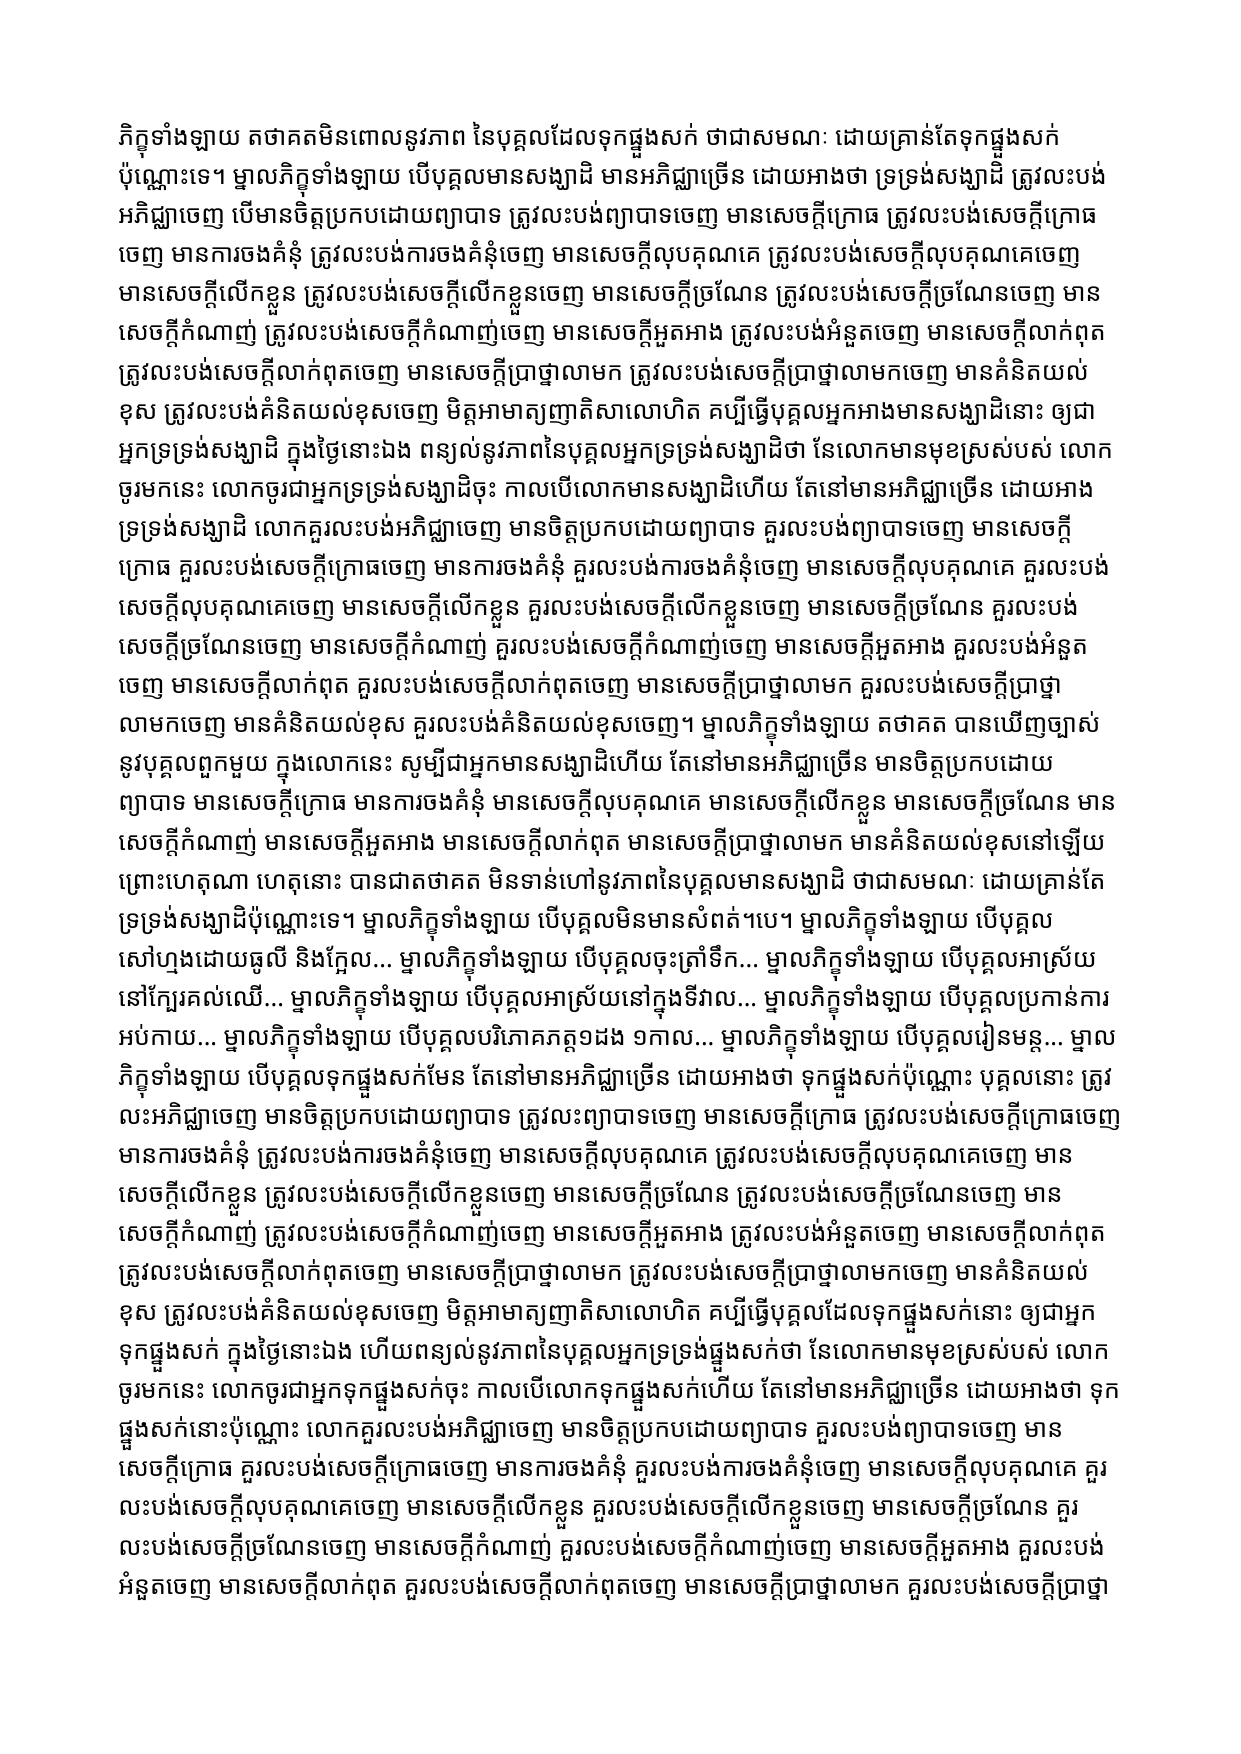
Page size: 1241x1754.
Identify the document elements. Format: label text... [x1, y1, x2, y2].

text [១២១] ម្នាលភិក្ខុទាំងឡាយ តថាគតមិនពោលនូវ​ភាព នៃបុគ្គលមានសង្ឃាដិ ថាជា​សមណៈ ដោយគ្រាន់តែទ្រទ្រង់​សង្ឃាដិប៉ុណ្ណោះទេ។ ម្នាលភិក្ខុទាំងឡាយ តថាគត​មិនពោលនូវ​ភាព នៃបុគ្គលអ្នកឥតសំពត់ ថាជា​សមណៈ ដោយគ្រាន់តែឥត​សំពត់​ប៉ុណ្ណោះ​ទេ។ ម្នាលភិក្ខុទាំងឡាយ តថាគតមិនពោលនូវ​ភាព នៃបុគ្គលអ្នកសៅហ្មង ដោយធូលី និងក្អែល ថាជា​សមណៈ ដោយគ្រាន់តែសៅហ្មង ដោយធូលី និងក្អែល​ប៉ុណ្ណោះ​ទេ។ ម្នាលភិក្ខុទាំងឡាយ តថាគតមិនពោលនូវ​ភាព នៃបុគ្គលអ្នកចុះត្រាំទឹក ថាជា​សមណៈ ដោយគ្រាន់តែចុះត្រាំទឹកប៉ុណ្ណោះទេ។ ម្នាលភិក្ខុទាំងឡាយ តថាគត​មិន​ពោលនូវ​ភាព នៃបុគ្គលអ្នកអាស្រ័យនៅក្បែរ​គល់ឈើ ថាជា​សមណៈ ដោយគ្រាន់តែ​អាស្រ័យ​នៅក្បែរ​គល់ឈើប៉ុណ្ណោះទេ។ ម្នាលភិក្ខុ​ទាំងឡាយ តថាគតមិនពោលនូវ​ភាព នៃបុគ្គលអ្នកអាស្រ័យនៅក្នុងទីវាល ថាជា​សមណៈ ដោយគ្រាន់តែអាស្រ័យ​នៅក្នុងទីវាល​ប៉ុណ្ណោះ​ទេ។ ម្នាលភិក្ខុទាំងឡាយ តថាគតមិន​ពោល​នូវ​ភាព នៃបុគ្គលអ្នកប្រកាន់​ការអប់​កាយ (ដោយគិតថា នឹង​រំងាប់នូវកិលេស) ថាជា​សមណៈ ដោយគ្រាន់តែប្រកាន់​ការអប់កាយ (ដោយគិតថា នឹងរំងាប់កិលេស) ប៉ុណ្ណោះទេ។ ម្នាលភិក្ខុទាំងឡាយ តថាគត​មិនពោលនូវ​ភាព នៃបុគ្គលដែលបរិភោគភត្ត​១ដង ១កាល [ដែលថាបរិភោគ​ភត្ត១ដង១កាលនោះ គឺក្នុង១ខែ ឬកន្លះខែ ទើបបរិភោគ​ភត្តម្តង។ នេះជាលទ្ធិរបស់ពួក​សមណៈ​ខាងក្រៅ។ អដ្ឋកថា។] ថាជា​សមណៈ ដោយ​គ្រាន់​តែបរិភោគភត្ត១ដង ១កាលប៉ុណ្ណោះទេ។ ម្នាលភិក្ខុទាំងឡាយ តថាគតមិន​ពោលនូវ​ភាព នៃបុគ្គលអ្នករៀន​មន្ត ថាជា​សមណៈ ដោយគ្រាន់តែរៀន​មន្តប៉ុណ្ណោះទេ។ ម្នាលភិក្ខុទាំងឡាយ តថាគត​មិនពោលនូវ​ភាព នៃបុគ្គលដែលទុកផ្នួងសក់ ថាជា​សមណៈ ដោយគ្រាន់តែទុក​ផ្នួងសក់​ប៉ុណ្ណោះទេ។ ម្នាលភិក្ខុទាំងឡាយ បើបុគ្គលមានសង្ឃាដិ មានអភិជ្ឈាច្រើន ដោយអាងថា ទ្រទ្រង់សង្ឃាដិ ត្រូវលះបង់អភិជ្ឈាចេញ បើមានចិត្តប្រកប​ដោយព្យាបាទ ត្រូវលះបង់​ព្យាបាទ​ចេញ មានសេចក្តីក្រោធ ត្រូវលះបង់សេចក្តីក្រោធចេញ មានការចងគំនុំ ត្រូវ​លះបង់​ការចងគំនុំចេញ មានសេចក្តី​លុបគុណគេ ត្រូវលះបង់សេចក្តីលុបគុណគេចេញ មានសេចក្តីលើកខ្លួន ត្រូវលះបង់សេចក្តីលើកខ្លួនចេញ មានសេចក្តីច្រណែន ត្រូវលះបង់​សេចក្តី​ច្រណែន​ចេញ មានសេចក្តីកំណាញ់ ត្រូវលះបង់សេចក្តីកំណាញ់ចេញ មាន​សេចក្តី​អួតអាង ត្រូវលះបង់អំនួតចេញ មានសេចក្តីលាក់ពុត ត្រូវលះបង់សេចក្តី​លាក់ពុត​ចេញ មានសេចក្តី​ប្រាថ្នាលាមក ត្រូវលះបង់សេចក្តីប្រាថ្នាលាមកចេញ មាន​គំនិត​យល់ខុស ត្រូវលះបង់គំនិតយល់ខុសចេញ មិត្តអាមាត្យញាតិសាលោហិត គប្បីធ្វើ​បុគ្គលអ្នកអាង​មានសង្ឃាដិនោះ ឲ្យជាអ្នកទ្រទ្រង់សង្ឃាដិ ក្នុងថ្ងៃនោះឯង ពន្យល់​នូវភាពនៃ​បុគ្គល​អ្នក​ទ្រទ្រង់សង្ឃាដិថា នែលោកមានមុខស្រស់បស់ លោកចូរមកនេះ លោកចូរ​ជាអ្នក​ទ្រទ្រង់​សង្ឃាដិចុះ កាលបើលោកមានសង្ឃាដិហើយ តែនៅមាន​អភិជ្ឈា​ច្រើន ដោយអាង​ទ្រទ្រង់​សង្ឃាដិ លោកគួរលះបង់​អភិជ្ឈាចេញ មានចិត្ត​ប្រកបដោយព្យាបាទ គួរលះបង់ព្យាបាទ​ចេញ មានសេចក្តីក្រោធ គួរលះបង់សេចក្តី​ក្រោធចេញ មានការចងគំនុំ គួរលះបង់​ការចងគំនុំចេញ មានសេចក្តី​លុបគុណគេ គួរលះបង់សេចក្តីលុបគុណគេចេញ មានសេចក្តីលើកខ្លួន គួរលះបង់សេចក្តី​លើកខ្លួន​ចេញ មានសេចក្តីច្រណែន គួរលះបង់សេចក្តីច្រណែន​ចេញ មានសេចក្តីកំណាញ់ គួរលះបង់សេចក្តីកំណាញ់ចេញ មានសេចក្តីអួតអាង គួរលះបង់អំនួតចេញ មាន​សេចក្តី​លាក់ពុត គួរលះបង់​សេចក្តី​លាក់​ពុត​ចេញ មានសេចក្តី​ប្រាថ្នាលាមក គួរលះបង់សេចក្តី​ប្រាថ្នាលាមកចេញ មានគំនិត​យល់ខុស គួរលះបង់គំនិតយល់ខុសចេញ។ ម្នាលភិក្ខុ​ទាំង​ឡាយ តថាគត បានឃើញ​ច្បាស់នូវ​បុគ្គល​ពួកមួយ ក្នុងលោកនេះ សូម្បីជាអ្នកមាន​សង្ឃាដិ​ហើយ តែនៅមានអភិជ្ឈា​ច្រើន មានចិត្តប្រកបដោយព្យាបាទ មានសេចក្តីក្រោធ មានការចងគំនុំ មានសេចក្តីលុបគុណគេ មានសេចក្តី​លើកខ្លួន មានសេចក្តីច្រណែន មានសេចក្តី​កំណាញ់ មានសេចក្តីអួតអាង មានសេចក្តីលាក់ពុត មានសេចក្តី​ប្រាថ្នា​លាមក មានគំនិតយល់ខុសនៅឡើយ ព្រោះហេតុណា ហេតុនោះ បានជាតថាគត មិនទាន់ហៅ​នូវភាពនៃបុគ្គល​មានសង្ឃាដិ ថាជាសមណៈ ដោយគ្រាន់តែ​ទ្រទ្រង់សង្ឃាដិ​ប៉ុណ្ណោះទេ។ ម្នាលភិក្ខុទាំងឡាយ បើបុគ្គលមិនមានសំពត់។បេ។ ម្នាលភិក្ខុទាំងឡាយ បើបុគ្គល​សៅហ្មង​ដោយធូលី និងក្អែល... ម្នាលភិក្ខុទាំងឡាយ បើបុគ្គលចុះត្រាំទឹក... ម្នាលភិក្ខុទាំងឡាយ បើបុគ្គលអាស្រ័យនៅក្បែរគល់ឈើ... ម្នាលភិក្ខុទាំងឡាយ បើបុគ្គលអាស្រ័យនៅក្នុងទីវាល... ម្នាលភិក្ខុទាំងឡាយ បើបុគ្គលប្រកាន់ការអប់កាយ... ម្នាលភិក្ខុទាំងឡាយ បើបុគ្គលបរិភោគភត្ត១ដង ១កាល... ម្នាលភិក្ខុទាំងឡាយ បើបុគ្គល​រៀនមន្ត... ម្នាលភិក្ខុទាំងឡាយ បើបុគ្គលទុកផ្នួងសក់មែន តែនៅមានអភិជ្ឈាច្រើន ដោយអាងថា ទុកផ្នួងសក់ប៉ុណ្ណោះ បុគ្គលនោះ ត្រូវលះ​អភិជ្ឈាចេញ មានចិត្ត​ប្រកប​ដោយ​ព្យាបាទ ត្រូវលះព្យាបាទចេញ មានសេចក្តីក្រោធ ត្រូវលះបង់សេចក្តីក្រោធចេញ មានការចងគំនុំ ត្រូវលះបង់ការចងគំនុំចេញ មានសេចក្តីលុបគុណគេ ត្រូវលះបង់​សេចក្តីលុបគុណគេចេញ មានសេចក្តីលើកខ្លួន ត្រូវលះបង់សេចក្តីលើកខ្លួនចេញ មាន​សេចក្តីច្រណែន ត្រូវលះបង់សេចក្តីច្រណែនចេញ មានសេចក្តីកំណាញ់ ត្រូវលះបង់​សេចក្តីកំណាញ់ចេញ មានសេចក្តីអួតអាង ត្រូវលះបង់អំនួតចេញ មានសេចក្តីលាក់ពុត ត្រូវលះបង់សេចក្តីលាក់ពុតចេញ មានសេចក្តីប្រាថ្នាលាមក ត្រូវលះបង់សេចក្តី​ប្រាថ្នាលាមកចេញ មានគំនិតយល់ខុស ត្រូវលះបង់គំនិតយល់ខុសចេញ មិត្តអាមាត្យ​ញាតិសាលោហិត គប្បីធ្វើបុគ្គលដែលទុកផ្នួងសក់នោះ ឲ្យជាអ្នកទុកផ្នួងសក់ ក្នុងថ្ងៃ​នោះឯង ហើយពន្យល់នូវភាពនៃ​បុគ្គល​អ្នកទ្រទ្រង់ផ្នួងសក់ថា នែលោក​មានមុខស្រស់​បស់ លោកចូរមកនេះ លោកចូរជាអ្នកទុកផ្នួងសក់ចុះ កាលបើលោកទុកផ្នួងសក់ហើយ តែនៅមានអភិជ្ឈាច្រើន ដោយអាងថា ទុកផ្នួងសក់នោះប៉ុណ្ណោះ លោកគួរ​លះបង់​អភិជ្ឈាចេញ មានចិត្តប្រកបដោយព្យាបាទ គួរលះបង់​ព្យាបាទចេញ មានសេចក្តីក្រោធ គួរលះបង់សេចក្តីក្រោធចេញ មានការចងគំនុំ គួរលះបង់​ការចងគំនុំចេញ មានសេចក្តី​លុបគុណគេ គួរលះបង់សេចក្តីលុបគុណគេចេញ មានសេចក្តីលើកខ្លួន គួរលះបង់​សេចក្តី​លើកខ្លួនចេញ មានសេចក្តីច្រណែន គួរលះបង់សេចក្តីច្រណែន​ចេញ មាន​សេចក្តីកំណាញ់ គួរលះបង់សេចក្តីកំណាញ់ចេញ មានសេចក្តីអួតអាង គួរលះ​បង់​អំនួតចេញ មានសេចក្តីលាក់ពុត គួរលះបង់​សេចក្តី​លាក់​ពុត​ចេញ មានសេចក្តី​ប្រាថ្នា​លាមក គួរលះបង់សេចក្តីប្រាថ្នាលាមកចេញ មានគំនិត​យល់ខុស គួរលះបង់​គំនិត​យល់​ខុសចេញ។ ម្នាលភិក្ខុទាំងឡាយ តថាគត ឃើញ​ច្បាស់នូវ​បុគ្គល​ពួកមួយ ក្នុងលោកនេះ សូម្បីទុកផ្នួងសក់ តែនៅមានអភិជ្ឈា​ច្រើន មានចិត្តប្រកបដោយព្យាបាទ មាន​សេចក្តី​ក្រោធ មានការចងគំនុំ មានសេចក្តីលុបគុណគេ មានសេចក្តី​លើកខ្លួន មាន​សេចក្តី​ច្រណែន មានសេចក្តី​កំណាញ់ មានសេចក្តីអួតអាង មានសេចក្តីលាក់ពុត មានសេចក្តី​ប្រាថ្នាលាមក មានគំនិតយល់ខុសនៅឡើយ ព្រោះហេតុណា ហេតុនោះ បានជាតថាគត មិនហៅ​បុគ្គល ដែលទុកផ្នួងសក់ ថាជាសមណៈ ដោយត្រឹមតែ​ទុកផ្នួងសក់ប៉ុណ្ណោះទេ។ [118, 118, 1122, 1601]
